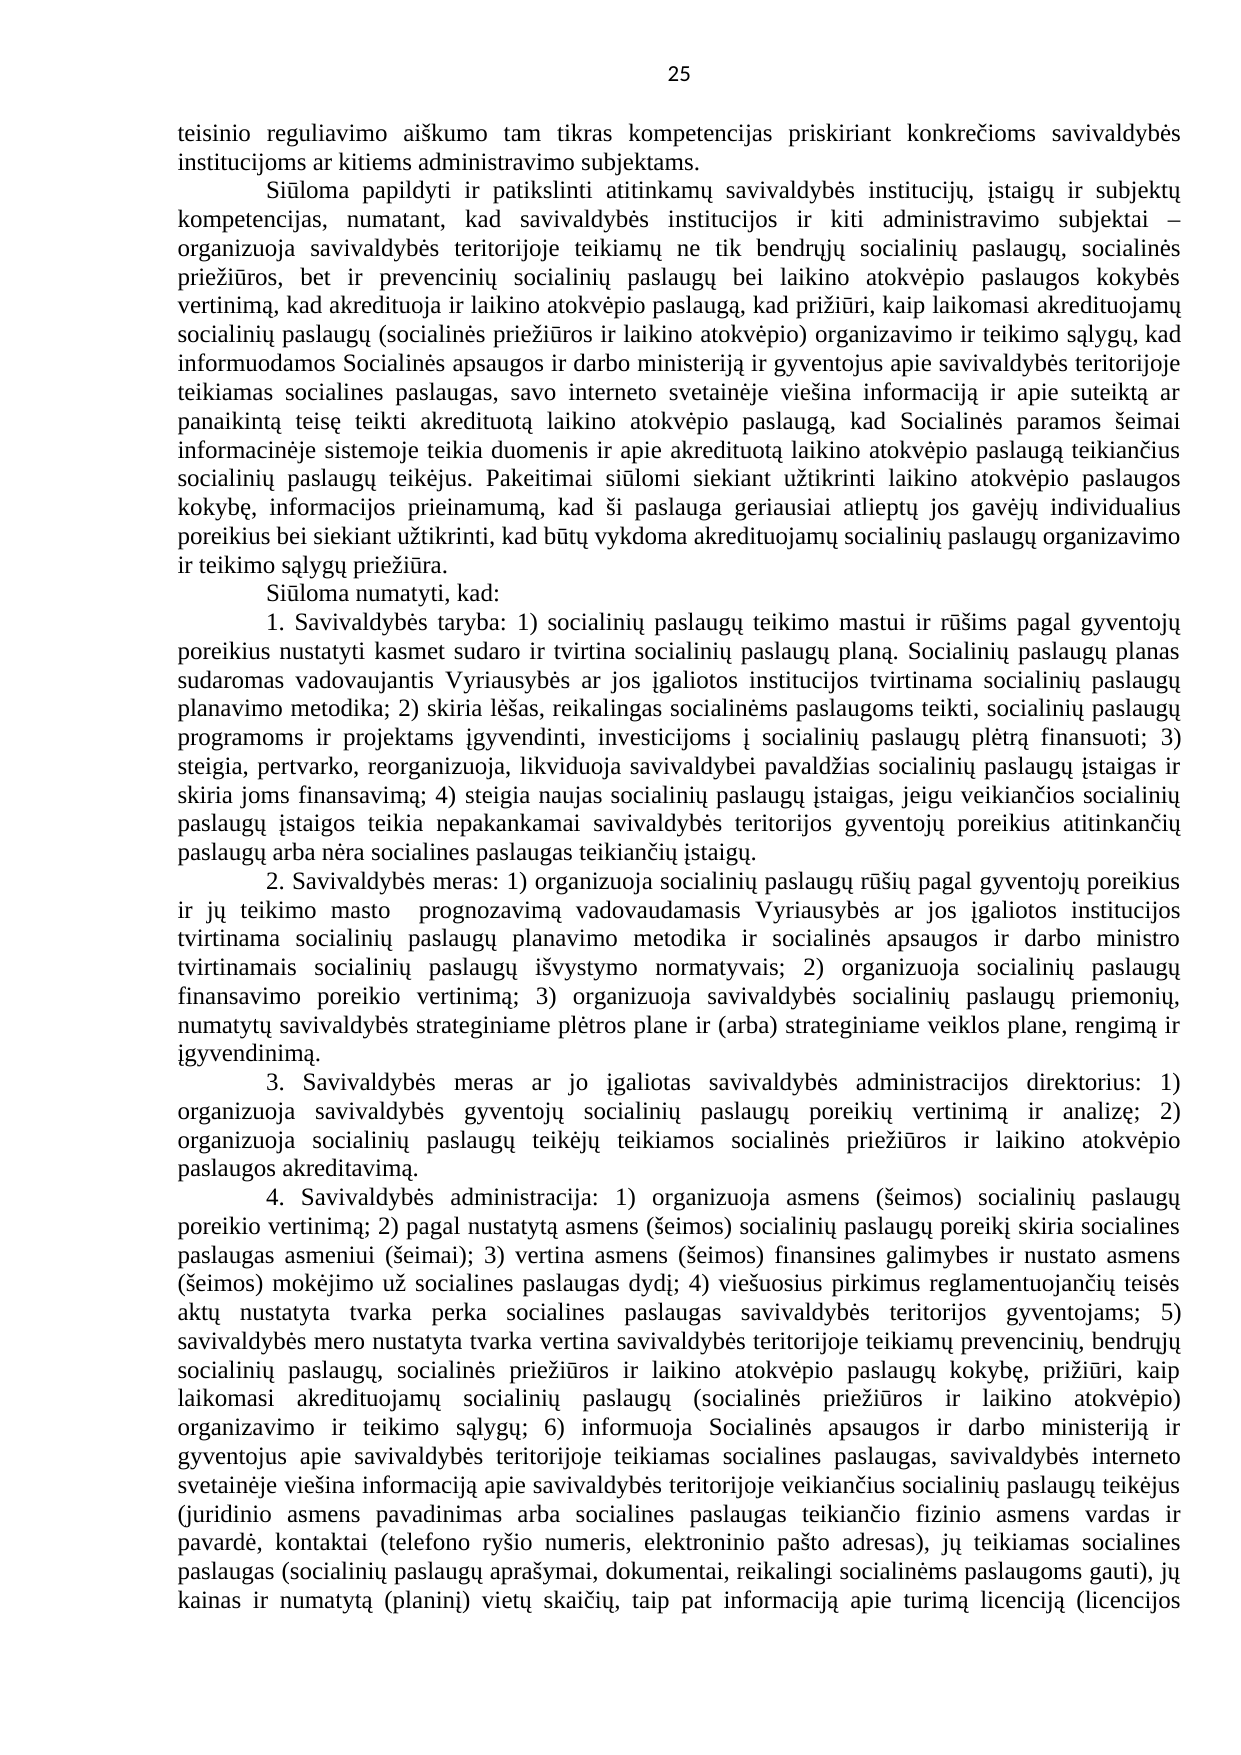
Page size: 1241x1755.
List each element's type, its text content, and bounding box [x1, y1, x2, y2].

text Siūloma numatyti, kad: [177, 578, 1181, 607]
text 4. Savivaldybės administracija: 1) organizuoja asmens (šeimos) socialinių paslaugų poreikio vertinimą; 2) pagal nustatytą asmens (šeimos) socialinių paslaugų poreikį skiria socialines paslaugas asmeniui (šeimai); 3) vertina asmens (šeimos) finansines galimybes ir nustato asmens (šeimos) mokėjimo už socialines paslaugas dydį; 4) viešuosius pirkimus reglamentuojančių teisės aktų nustatyta tvarka perka socialines paslaugas savivaldybės teritorijos gyventojams; 5) savivaldybės mero nustatyta tvarka vertina savivaldybės teritorijoje teikiamų prevencinių, bendrųjų socialinių paslaugų, socialinės priežiūros ir laikino atokvėpio paslaugų kokybę, prižiūri, kaip laikomasi akredituojamų socialinių paslaugų (socialinės priežiūros ir laikino atokvėpio) organizavimo ir teikimo sąlygų; 6) informuoja Socialinės apsaugos ir darbo ministeriją ir gyventojus apie savivaldybės teritorijoje teikiamas socialines paslaugas, savivaldybės interneto svetainėje viešina informaciją apie savivaldybės teritorijoje veikiančius socialinių paslaugų teikėjus (juridinio asmens pavadinimas arba socialines paslaugas teikiančio fizinio asmens vardas ir pavardė, kontaktai (telefono ryšio numeris, elektroninio pašto adresas), jų teikiamas socialines paslaugas (socialinių paslaugų aprašymai, dokumentai, reikalingi socialinėms paslaugoms gauti), jų kainas ir numatytą (planinį) vietų skaičių, taip pat informaciją apie turimą licenciją (licencijos [177, 1182, 1181, 1614]
text Siūloma papildyti ir patikslinti atitinkamų savivaldybės institucijų, įstaigų ir subjektų kompetencijas, numatant, kad savivaldybės institucijos ir kiti administravimo subjektai – organizuoja savivaldybės teritorijoje teikiamų ne tik bendrųjų socialinių paslaugų, socialinės priežiūros, bet ir prevencinių socialinių paslaugų bei laikino atokvėpio paslaugos kokybės vertinimą, kad akredituoja ir laikino atokvėpio paslaugą, kad prižiūri, kaip laikomasi akredituojamų socialinių paslaugų (socialinės priežiūros ir laikino atokvėpio) organizavimo ir teikimo sąlygų, kad informuodamos Socialinės apsaugos ir darbo ministeriją ir gyventojus apie savivaldybės teritorijoje teikiamas socialines paslaugas, savo interneto svetainėje viešina informaciją ir apie suteiktą ar panaikintą teisę teikti akredituotą laikino atokvėpio paslaugą, kad Socialinės paramos šeimai informacinėje sistemoje teikia duomenis ir apie akredituotą laikino atokvėpio paslaugą teikiančius socialinių paslaugų teikėjus. Pakeitimai siūlomi siekiant užtikrinti laikino atokvėpio paslaugos kokybę, informacijos prieinamumą, kad ši paslauga geriausiai atlieptų jos gavėjų individualius poreikius bei siekiant užtikrinti, kad būtų vykdoma akredituojamų socialinių paslaugų organizavimo ir teikimo sąlygų priežiūra. [177, 176, 1181, 578]
text teisinio reguliavimo aiškumo tam tikras kompetencijas priskiriant konkrečioms savivaldybės institucijoms ar kitiems administravimo subjektams. [177, 118, 1181, 176]
text 1. Savivaldybės taryba: 1) socialinių paslaugų teikimo mastui ir rūšims pagal gyventojų poreikius nustatyti kasmet sudaro ir tvirtina socialinių paslaugų planą. Socialinių paslaugų planas sudaromas vadovaujantis Vyriausybės ar jos įgaliotos institucijos tvirtinama socialinių paslaugų planavimo metodika; 2) skiria lėšas, reikalingas socialinėms paslaugoms teikti, socialinių paslaugų programoms ir projektams įgyvendinti, investicijoms į socialinių paslaugų plėtrą finansuoti; 3) steigia, pertvarko, reorganizuoja, likviduoja savivaldybei pavaldžias socialinių paslaugų įstaigas ir skiria joms finansavimą; 4) steigia naujas socialinių paslaugų įstaigas, jeigu veikiančios socialinių paslaugų įstaigos teikia nepakankamai savivaldybės teritorijos gyventojų poreikius atitinkančių paslaugų arba nėra socialines paslaugas teikiančių įstaigų. [177, 607, 1181, 866]
text 2. Savivaldybės meras: 1) organizuoja socialinių paslaugų rūšių pagal gyventojų poreikius ir jų teikimo masto prognozavimą vadovaudamasis Vyriausybės ar jos įgaliotos institucijos tvirtinama socialinių paslaugų planavimo metodika ir socialinės apsaugos ir darbo ministro tvirtinamais socialinių paslaugų išvystymo normatyvais; 2) organizuoja socialinių paslaugų finansavimo poreikio vertinimą; 3) organizuoja savivaldybės socialinių paslaugų priemonių, numatytų savivaldybės strateginiame plėtros plane ir (arba) strateginiame veiklos plane, rengimą ir įgyvendinimą. [177, 866, 1181, 1067]
text 3. Savivaldybės meras ar jo įgaliotas savivaldybės administracijos direktorius: 1) organizuoja savivaldybės gyventojų socialinių paslaugų poreikių vertinimą ir analizę; 2) organizuoja socialinių paslaugų teikėjų teikiamos socialinės priežiūros ir laikino atokvėpio paslaugos akreditavimą. [177, 1067, 1181, 1182]
